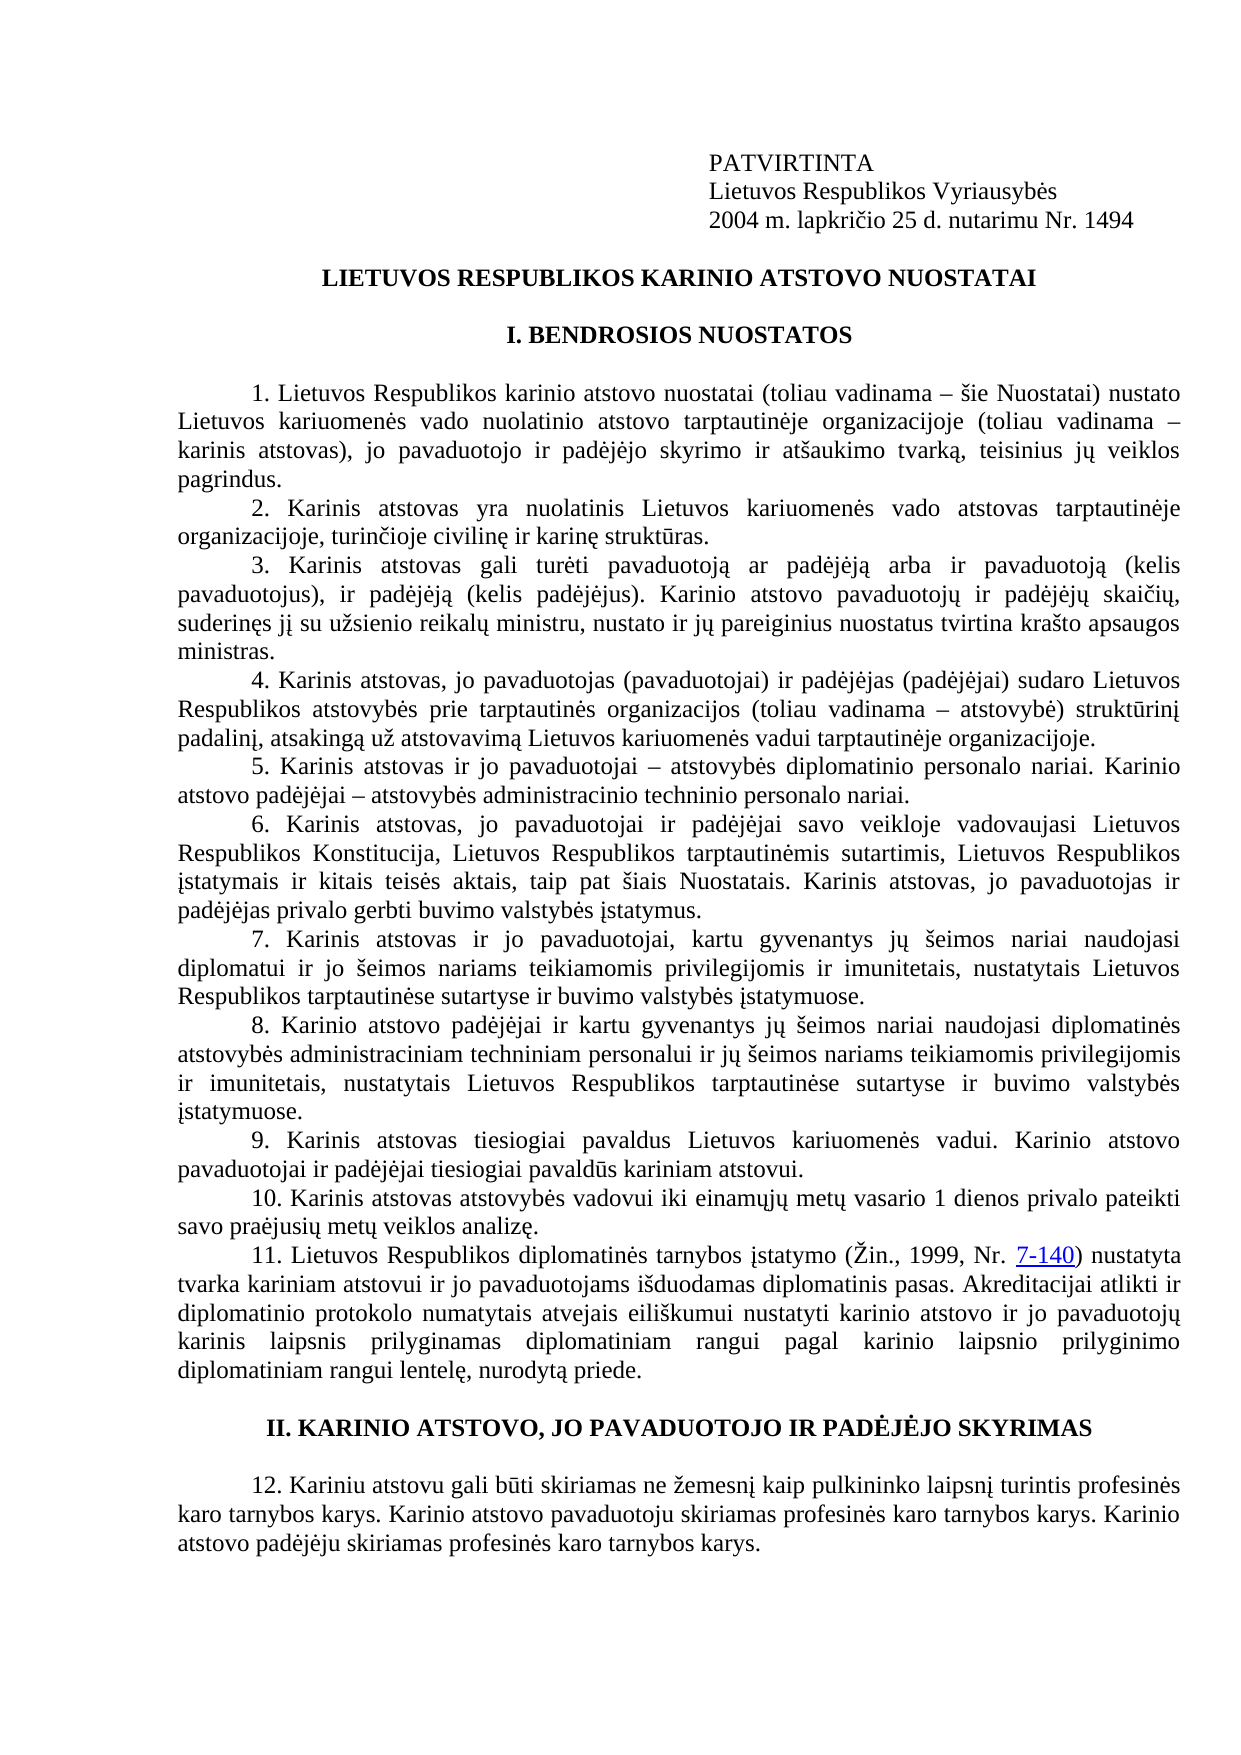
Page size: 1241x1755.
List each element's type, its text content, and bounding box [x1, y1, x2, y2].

text I. BENDROSIOS NUOSTATOS [177, 320, 1181, 349]
text 4. Karinis atstovas, jo pavaduotojas (pavaduotojai) ir padėjėjas (padėjėjai) sudaro Lietuvos Respublikos atstovybės prie tarptautinės organizacijos (toliau vadinama – atstovybė) struktūrinį padalinį, atsakingą už atstovavimą Lietuvos kariuomenės vadui tarptautinėje organizacijoje. [177, 665, 1181, 751]
text 2004 m. lapkričio 25 d. nutarimu Nr. 1494 [177, 205, 1181, 234]
text 5. Karinis atstovas ir jo pavaduotojai – atstovybės diplomatinio personalo nariai. Karinio atstovo padėjėjai – atstovybės administracinio techninio personalo nariai. [177, 751, 1181, 809]
text 2. Karinis atstovas yra nuolatinis Lietuvos kariuomenės vado atstovas tarptautinėje organizacijoje, turinčioje civilinę ir karinę struktūras. [177, 493, 1181, 550]
text 7. Karinis atstovas ir jo pavaduotojai, kartu gyvenantys jų šeimos nariai naudojasi diplomatui ir jo šeimos nariams teikiamomis privilegijomis ir imunitetais, nustatytais Lietuvos Respublikos tarptautinėse sutartyse ir buvimo valstybės įstatymuose. [177, 924, 1181, 1010]
text 11. Lietuvos Respublikos diplomatinės tarnybos įstatymo (Žin., 1999, Nr. 7-140) nustatyta tvarka kariniam atstovui ir jo pavaduotojams išduodamas diplomatinis pasas. Akreditacijai atlikti ir diplomatinio protokolo numatytais atvejais eiliškumui nustatyti karinio atstovo ir jo pavaduotojų karinis laipsnis prilyginamas diplomatiniam rangui pagal karinio laipsnio prilyginimo diplomatiniam rangui lentelę, nurodytą priede. [177, 1240, 1181, 1384]
text II. KARINIO ATSTOVO, JO PAVADUOTOJO IR PADĖJĖJO SKYRIMAS [177, 1413, 1181, 1441]
text 1. Lietuvos Respublikos karinio atstovo nuostatai (toliau vadinama – šie Nuostatai) nustato Lietuvos kariuomenės vado nuolatinio atstovo tarptautinėje organizacijoje (toliau vadinama – karinis atstovas), jo pavaduotojo ir padėjėjo skyrimo ir atšaukimo tvarką, teisinius jų veiklos pagrindus. [177, 378, 1181, 493]
text Lietuvos Respublikos Vyriausybės [177, 176, 1181, 205]
text 8. Karinio atstovo padėjėjai ir kartu gyvenantys jų šeimos nariai naudojasi diplomatinės atstovybės administraciniam techniniam personalui ir jų šeimos nariams teikiamomis privilegijomis ir imunitetais, nustatytais Lietuvos Respublikos tarptautinėse sutartyse ir buvimo valstybės įstatymuose. [177, 1010, 1181, 1125]
text PATVIRTINTA [177, 148, 1181, 176]
text 3. Karinis atstovas gali turėti pavaduotoją ar padėjėją arba ir pavaduotoją (kelis pavaduotojus), ir padėjėją (kelis padėjėjus). Karinio atstovo pavaduotojų ir padėjėjų skaičių, suderinęs jį su užsienio reikalų ministru, nustato ir jų pareiginius nuostatus tvirtina krašto apsaugos ministras. [177, 550, 1181, 665]
text LIETUVOS RESPUBLIKOS KARINIO ATSTOVO NUOSTATAI [177, 263, 1181, 291]
text 10. Karinis atstovas atstovybės vadovui iki einamųjų metų vasario 1 dienos privalo pateikti savo praėjusių metų veiklos analizę. [177, 1183, 1181, 1240]
text 12. Kariniu atstovu gali būti skiriamas ne žemesnį kaip pulkininko laipsnį turintis profesinės karo tarnybos karys. Karinio atstovo pavaduotoju skiriamas profesinės karo tarnybos karys. Karinio atstovo padėjėju skiriamas profesinės karo tarnybos karys. [177, 1470, 1181, 1556]
text 6. Karinis atstovas, jo pavaduotojai ir padėjėjai savo veikloje vadovaujasi Lietuvos Respublikos Konstitucija, Lietuvos Respublikos tarptautinėmis sutartimis, Lietuvos Respublikos įstatymais ir kitais teisės aktais, taip pat šiais Nuostatais. Karinis atstovas, jo pavaduotojas ir padėjėjas privalo gerbti buvimo valstybės įstatymus. [177, 809, 1181, 924]
text 9. Karinis atstovas tiesiogiai pavaldus Lietuvos kariuomenės vadui. Karinio atstovo pavaduotojai ir padėjėjai tiesiogiai pavaldūs kariniam atstovui. [177, 1125, 1181, 1183]
